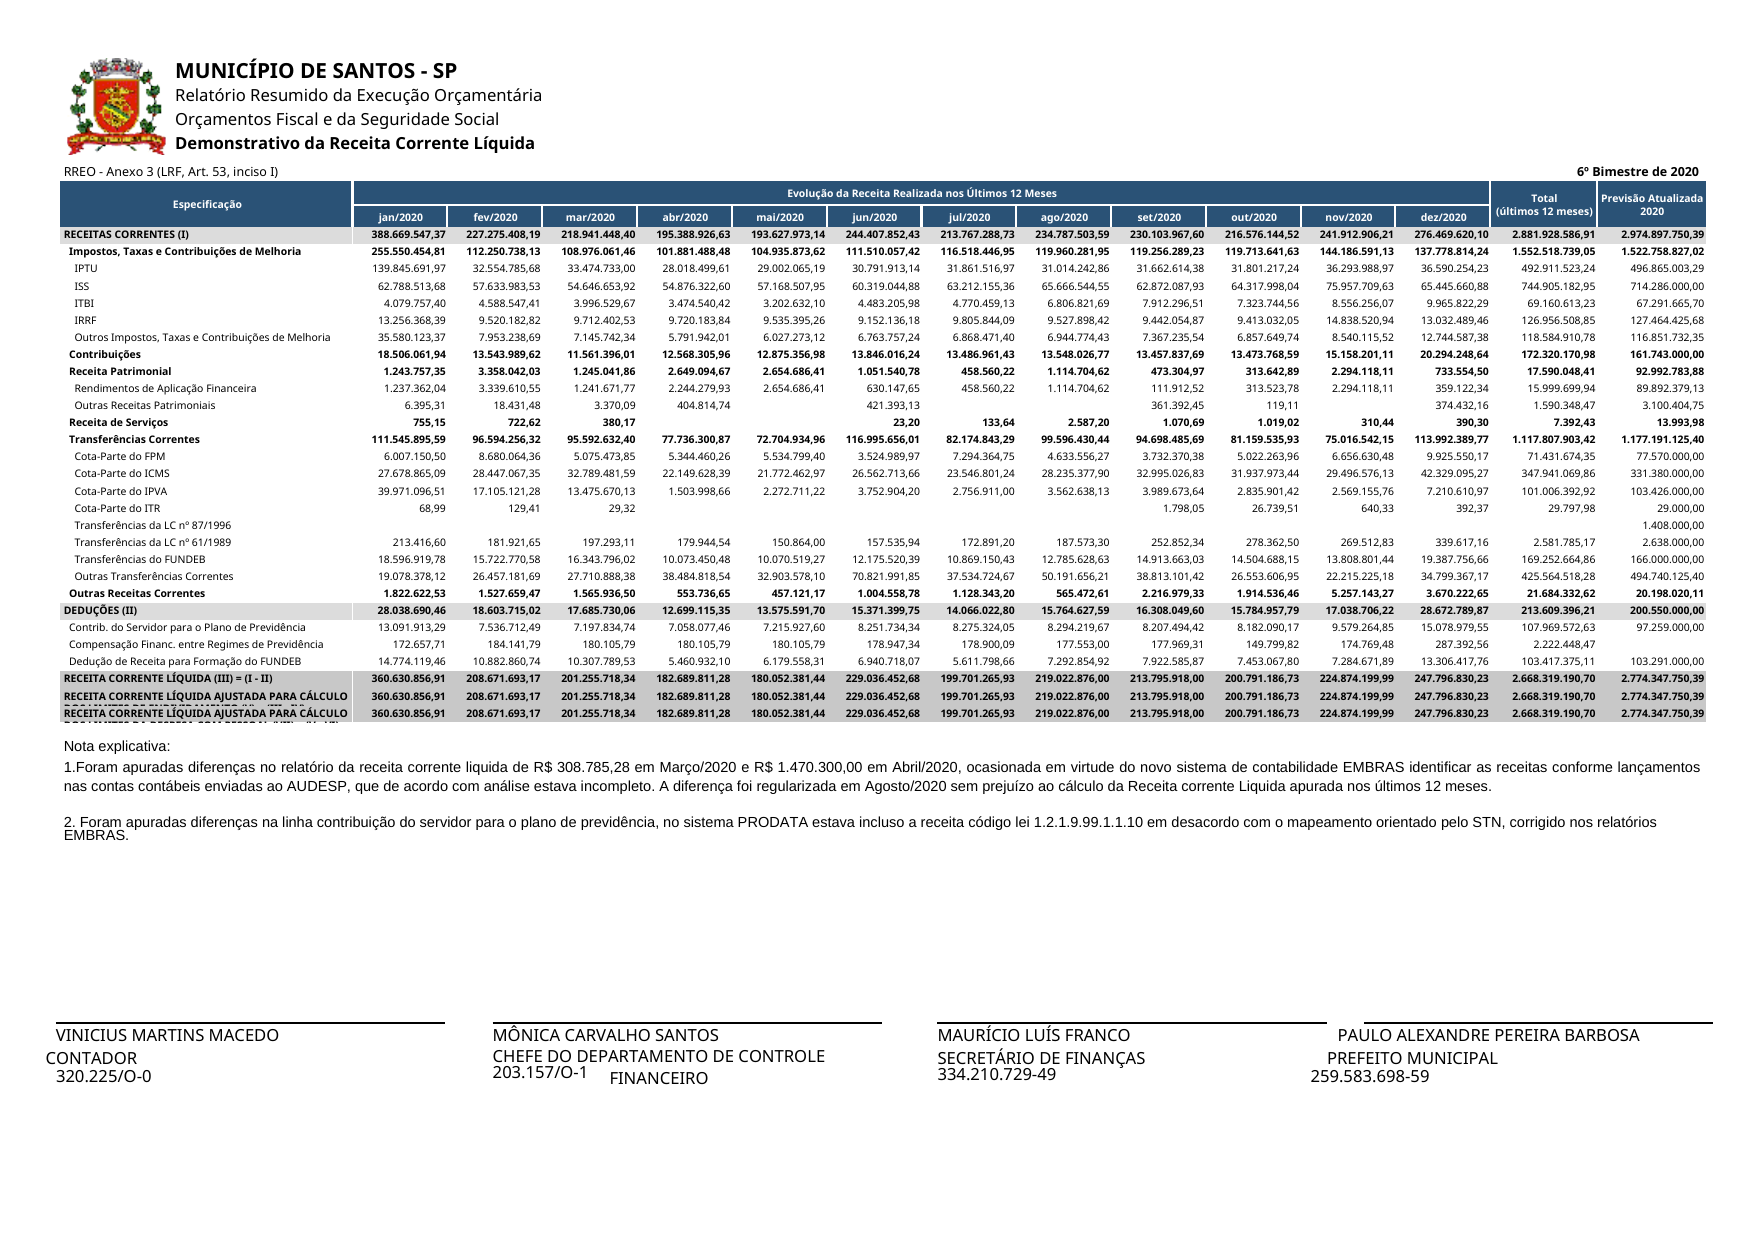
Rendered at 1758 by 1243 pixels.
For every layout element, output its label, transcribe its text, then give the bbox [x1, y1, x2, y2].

table_cell 184.141,79 [447, 637, 542, 654]
table_cell [1503, 163, 1510, 181]
table_cell 111.545.895,59 [353, 432, 447, 449]
table_cell 101.881.488,48 [637, 244, 732, 261]
table_cell 180.052.381,44 [732, 705, 827, 722]
table_cell 21.684.332,62 [1490, 586, 1597, 603]
table_cell 182.689.811,28 [637, 705, 732, 722]
table_cell 1.245.041,86 [542, 364, 637, 381]
table_cell dez/2020 [1396, 206, 1489, 227]
table_cell 32.789.481,59 [542, 466, 637, 483]
table_cell 3.670.222,65 [1395, 586, 1490, 603]
table_cell 2.774.347.750,39 [1597, 671, 1706, 688]
table_cell 31.014.242,86 [1016, 261, 1111, 278]
table_cell 118.584.910,78 [1490, 330, 1597, 347]
table_cell 1.114.704,62 [1016, 381, 1111, 398]
table_cell 15.722.770,58 [447, 552, 542, 569]
table_cell 3.339.610,55 [447, 381, 542, 398]
table_cell 38.813.101,42 [1111, 569, 1206, 586]
table_cell 374.432,16 [1395, 398, 1490, 415]
table_cell 27.710.888,38 [542, 569, 637, 586]
table_cell 714.286.000,00 [1597, 278, 1706, 295]
table_cell [827, 518, 921, 534]
table_cell 34.799.367,17 [1395, 569, 1490, 586]
table_cell 278.362,50 [1206, 535, 1301, 552]
table_cell 36.590.254,23 [1395, 261, 1490, 278]
table_cell 75.957.709,63 [1301, 278, 1395, 295]
table_header [1701, 59, 1706, 85]
table_cell 4.079.757,40 [353, 295, 447, 312]
table_cell 28.038.690,46 [353, 603, 447, 620]
table_cell 28.447.067,35 [447, 466, 542, 483]
table_cell 229.036.452,68 [827, 688, 921, 705]
table_cell 7.912.296,51 [1111, 295, 1206, 312]
table_cell 16.308.049,60 [1111, 603, 1206, 620]
table_cell 22.149.628,39 [637, 466, 732, 483]
table_cell 12.785.628,63 [1016, 552, 1111, 569]
table_cell 9.535.395,26 [732, 313, 827, 329]
table_cell 180.105,79 [637, 637, 732, 654]
table_cell 8.556.256,07 [1301, 295, 1395, 312]
table_cell 2.272.711,22 [732, 483, 827, 500]
table_cell 14.504.688,15 [1206, 552, 1301, 569]
table_cell 1.177.191.125,40 [1597, 432, 1706, 449]
table_cell [1395, 518, 1490, 534]
table_cell 2.294.118,11 [1301, 381, 1395, 398]
table_cell 201.255.718,34 [542, 671, 637, 688]
table_cell 180.052.381,44 [732, 688, 827, 705]
table_cell 287.392,56 [1395, 637, 1490, 654]
table_cell RECEITA CORRENTE LÍQUIDA (III) = (I - II) [60, 671, 352, 688]
table_cell 103.417.375,11 [1490, 654, 1597, 671]
table_cell 247.796.830,23 [1395, 688, 1490, 705]
table_cell 224.874.199,99 [1301, 671, 1395, 688]
table_cell 15.371.399,75 [827, 603, 921, 620]
table_cell 13.808.801,44 [1301, 552, 1395, 569]
table_cell 112.250.738,13 [447, 244, 542, 261]
table_cell 127.464.425,68 [1597, 313, 1706, 329]
table_cell Previsão Atualizada 2020 [1598, 181, 1706, 227]
table_cell 2.216.979,33 [1111, 586, 1206, 603]
table_cell 213.795.918,00 [1111, 671, 1206, 688]
table_cell 54.876.322,60 [637, 278, 732, 295]
table_cell 9.442.054,87 [1111, 313, 1206, 329]
table_cell 565.472,61 [1016, 586, 1111, 603]
table_cell 425.564.518,28 [1490, 569, 1597, 586]
table_cell 38.484.818,54 [637, 569, 732, 586]
table_cell 5.791.942,01 [637, 330, 732, 347]
table_cell 234.787.503,59 [1016, 227, 1111, 244]
table_cell 89.892.379,13 [1597, 381, 1706, 398]
table_cell 42.329.095,27 [1395, 466, 1490, 483]
table_cell 361.392,45 [1111, 398, 1206, 415]
table_cell Cota-Parte do ITR [60, 500, 352, 517]
table_cell mar/2020 [543, 206, 636, 227]
table_cell 201.255.718,34 [542, 705, 637, 722]
table_cell 172.320.170,98 [1490, 347, 1597, 364]
table_cell 22.215.225,18 [1301, 569, 1395, 586]
table_cell 18.431,48 [447, 398, 542, 415]
table_cell 208.671.693,17 [447, 705, 542, 722]
table_cell 201.255.718,34 [542, 688, 637, 705]
table_cell Rendimentos de Aplicação Financeira [60, 381, 352, 398]
table_cell [827, 500, 921, 517]
table_cell 199.701.265,93 [921, 688, 1016, 705]
table_cell [1301, 518, 1395, 534]
table_cell 6º Bimestre de 2020 [1510, 163, 1701, 181]
table_cell 172.657,71 [353, 637, 447, 654]
table_cell 241.912.906,21 [1301, 227, 1395, 244]
table_cell [1301, 398, 1395, 415]
table_cell 32.554.785,68 [447, 261, 542, 278]
table_cell 13.256.368,39 [353, 313, 447, 329]
table_cell 29,32 [542, 500, 637, 517]
table_cell 161.743.000,00 [1597, 347, 1706, 364]
table_cell 181.921,65 [447, 535, 542, 552]
table_cell 229.036.452,68 [827, 705, 921, 722]
table_cell Orçamentos Fiscal e da Seguridade Social [172, 109, 1706, 133]
table_cell 9.712.402,53 [542, 313, 637, 329]
table_cell 104.935.873,62 [732, 244, 827, 261]
table_cell 380,17 [542, 415, 637, 432]
table_cell 339.617,16 [1395, 535, 1490, 552]
table_cell 15.158.201,11 [1301, 347, 1395, 364]
table_cell 6.857.649,74 [1206, 330, 1301, 347]
table_cell 18.596.919,78 [353, 552, 447, 569]
table_cell 182.689.811,28 [637, 671, 732, 688]
table_cell 187.573,30 [1016, 535, 1111, 552]
table_cell 116.518.446,95 [921, 244, 1016, 261]
table_cell 4.483.205,98 [827, 295, 921, 312]
table_cell 6.868.471,40 [921, 330, 1016, 347]
table_cell 5.022.263,96 [1206, 449, 1301, 466]
table_cell 13.846.016,24 [827, 347, 921, 364]
table_cell 39.971.096,51 [353, 483, 447, 500]
table_cell 12.568.305,96 [637, 347, 732, 364]
table_cell [921, 398, 1016, 415]
table_cell Especificação [60, 181, 351, 227]
table_header [131, 124, 141, 132]
table_cell 150.864,00 [732, 535, 827, 552]
table_cell 13.543.989,62 [447, 347, 542, 364]
table_cell 722,62 [447, 415, 542, 432]
table_cell [732, 398, 827, 415]
table_cell 6.806.821,69 [1016, 295, 1111, 312]
table_cell [921, 518, 1016, 534]
table_cell 208.671.693,17 [447, 688, 542, 705]
table_cell 10.073.450,48 [637, 552, 732, 569]
table_cell 7.215.927,60 [732, 620, 827, 637]
table_cell 68,99 [353, 500, 447, 517]
table_cell 5.344.460,26 [637, 449, 732, 466]
table_cell jun/2020 [828, 206, 920, 227]
table_cell 3.732.370,38 [1111, 449, 1206, 466]
table_cell 33.474.733,00 [542, 261, 637, 278]
table_cell Outras Receitas Patrimoniais [60, 398, 352, 415]
table_cell 224.874.199,99 [1301, 705, 1395, 722]
table_cell out/2020 [1207, 206, 1300, 227]
table_cell 17.105.121,28 [447, 483, 542, 500]
table_cell 8.251.734,34 [827, 620, 921, 637]
table_cell [66, 154, 166, 163]
table_cell Contrib. do Servidor para o Plano de Previdência [60, 620, 352, 637]
table_cell 421.393,13 [827, 398, 921, 415]
table_cell 7.953.238,69 [447, 330, 542, 347]
table_cell 219.022.876,00 [1016, 705, 1111, 722]
table_cell 178.900,09 [921, 637, 1016, 654]
table_cell 2.294.118,11 [1301, 364, 1395, 381]
table_cell Cota-Parte do FPM [60, 449, 352, 466]
table_cell 219.022.876,00 [1016, 688, 1111, 705]
table_cell 4.588.547,41 [447, 295, 542, 312]
table_cell 458.560,22 [921, 381, 1016, 398]
table_cell 16.343.796,02 [542, 552, 637, 569]
table_cell 29.496.576,13 [1301, 466, 1395, 483]
table_cell 12.744.587,38 [1395, 330, 1490, 347]
table_cell 2.835.901,42 [1206, 483, 1301, 500]
table_cell 2.668.319.190,70 [1490, 705, 1597, 722]
table_cell 3.202.632,10 [732, 295, 827, 312]
table_cell 3.370,09 [542, 398, 637, 415]
table_cell [1701, 163, 1706, 181]
table_cell 347.941.069,86 [1490, 466, 1597, 483]
table_cell [1016, 500, 1111, 517]
table_header [78, 145, 156, 154]
table_cell 23.546.801,24 [921, 466, 1016, 483]
table_cell Cota-Parte do IPVA [60, 483, 352, 500]
table_cell ISS [60, 278, 352, 295]
table_cell 3.524.989,97 [827, 449, 921, 466]
table_cell 26.457.181,69 [447, 569, 542, 586]
table_cell 31.861.516,97 [921, 261, 1016, 278]
table_cell 13.575.591,70 [732, 603, 827, 620]
table_cell IPTU [60, 261, 352, 278]
table_cell 29.000,00 [1597, 500, 1706, 517]
table_cell 62.872.087,93 [1111, 278, 1206, 295]
table_cell 9.965.822,29 [1395, 295, 1490, 312]
table_cell 2.654.686,41 [732, 364, 827, 381]
table_cell Receita Patrimonial [60, 364, 352, 381]
table_cell 3.474.540,42 [637, 295, 732, 312]
table_cell 101.006.392,92 [1490, 483, 1597, 500]
table_cell 12.175.520,39 [827, 552, 921, 569]
table_cell 230.103.967,60 [1111, 227, 1206, 244]
table_cell 116.851.732,35 [1597, 330, 1706, 347]
table_cell 6.763.757,24 [827, 330, 921, 347]
table_cell IRRF [60, 313, 352, 329]
table_cell 390,30 [1395, 415, 1490, 432]
table_cell [921, 500, 1016, 517]
table_cell 244.407.852,43 [827, 227, 921, 244]
table_cell 5.534.799,40 [732, 449, 827, 466]
table_cell 2.668.319.190,70 [1490, 688, 1597, 705]
table_cell 139.845.691,97 [353, 261, 447, 278]
table_cell 7.197.834,74 [542, 620, 637, 637]
table_cell [1016, 398, 1111, 415]
table_cell Outras Receitas Correntes [60, 586, 352, 603]
table_cell 1.237.362,04 [353, 381, 447, 398]
table_cell 108.976.061,46 [542, 244, 637, 261]
table_cell [637, 500, 732, 517]
table_cell 3.100.404,75 [1597, 398, 1706, 415]
table_cell 82.174.843,29 [921, 432, 1016, 449]
table_cell 133,64 [921, 415, 1016, 432]
table_cell 1.590.348,47 [1490, 398, 1597, 415]
table_cell 177.969,31 [1111, 637, 1206, 654]
table_cell 19.387.756,66 [1395, 552, 1490, 569]
table_cell 388.669.547,37 [353, 227, 447, 244]
table_cell 247.796.830,23 [1395, 705, 1490, 722]
table_cell 77.570.000,00 [1597, 449, 1706, 466]
table_cell 494.740.125,40 [1597, 569, 1706, 586]
table_cell 28.672.789,87 [1395, 603, 1490, 620]
table_header [1575, 59, 1701, 77]
table_cell 97.259.000,00 [1597, 620, 1706, 637]
table_cell 8.275.324,05 [921, 620, 1016, 637]
table_cell 331.380.000,00 [1597, 466, 1706, 483]
table_cell 200.550.000,00 [1597, 603, 1706, 620]
table_cell 27.678.865,09 [353, 466, 447, 483]
table_cell 13.473.768,59 [1206, 347, 1301, 364]
table_cell 1.241.671,77 [542, 381, 637, 398]
table_cell 199.701.265,93 [921, 671, 1016, 688]
table_cell 144.186.591,13 [1301, 244, 1395, 261]
table_cell 219.022.876,00 [1016, 671, 1111, 688]
table_cell 10.070.519,27 [732, 552, 827, 569]
table_cell 5.257.143,27 [1301, 586, 1395, 603]
table_cell 4.633.556,27 [1016, 449, 1111, 466]
table_cell 252.852,34 [1111, 535, 1206, 552]
table_cell 14.066.022,80 [921, 603, 1016, 620]
table_cell RECEITA CORRENTE LÍQUIDA AJUSTADA PARA CÁLCULO DOS LIMITES DA DESPESA COM PESSOAL (VII) = (V - VI) [60, 705, 352, 722]
table_cell 255.550.454,81 [353, 244, 447, 261]
table_cell 20.294.248,64 [1395, 347, 1490, 364]
table_cell 6.179.558,31 [732, 654, 827, 671]
table_cell [1016, 518, 1111, 534]
table_cell 744.905.182,95 [1490, 278, 1597, 295]
table_cell 7.392,43 [1490, 415, 1597, 432]
table_cell 193.627.973,14 [732, 227, 827, 244]
table_cell 20.198.020,11 [1597, 586, 1706, 603]
table_cell 224.874.199,99 [1301, 688, 1395, 705]
table_cell 310,44 [1301, 415, 1395, 432]
table_cell RREO - Anexo 3 (LRF, Art. 53, inciso I) [60, 163, 1503, 180]
table_cell 9.520.182,82 [447, 313, 542, 329]
table_cell 31.801.217,24 [1206, 261, 1301, 278]
table_cell 197.293,11 [542, 535, 637, 552]
table_cell 126.956.508,85 [1490, 313, 1597, 329]
table_cell 63.212.155,36 [921, 278, 1016, 295]
table_cell 28.018.499,61 [637, 261, 732, 278]
table_cell 3.989.673,64 [1111, 483, 1206, 500]
table_cell 14.913.663,03 [1111, 552, 1206, 569]
table_cell 182.689.811,28 [637, 688, 732, 705]
table_cell 1.408.000,00 [1597, 518, 1706, 534]
table_cell 216.576.144,52 [1206, 227, 1301, 244]
table_header [60, 59, 66, 163]
table_cell [1490, 518, 1597, 534]
table_cell 2.569.155,76 [1301, 483, 1395, 500]
table_cell 227.275.408,19 [447, 227, 542, 244]
table_cell [1701, 85, 1706, 109]
table_cell 213.795.918,00 [1111, 688, 1206, 705]
table_cell 199.701.265,93 [921, 705, 1016, 722]
table_cell Contribuições [60, 347, 352, 364]
table_cell 111.510.057,42 [827, 244, 921, 261]
table_cell 30.791.913,14 [827, 261, 921, 278]
table_cell 137.778.814,24 [1395, 244, 1490, 261]
table_cell 64.317.998,04 [1206, 278, 1301, 295]
table_cell 496.865.003,29 [1597, 261, 1706, 278]
table_cell 2.756.911,00 [921, 483, 1016, 500]
table_cell 9.805.844,09 [921, 313, 1016, 329]
table_cell 71.431.674,35 [1490, 449, 1597, 466]
table_cell 200.791.186,73 [1206, 671, 1301, 688]
table_cell 1.522.758.827,02 [1597, 244, 1706, 261]
table_cell 392,37 [1395, 500, 1490, 517]
table_cell 195.388.926,63 [637, 227, 732, 244]
table_cell Relatório Resumido da Execução Orçamentária [172, 85, 1575, 109]
table_cell 57.633.983,53 [447, 278, 542, 295]
table_header MUNICÍPIO DE SANTOS - SP [172, 59, 1575, 85]
table_cell 7.323.744,56 [1206, 295, 1301, 312]
table_cell 18.603.715,02 [447, 603, 542, 620]
table_header [91, 124, 102, 132]
table_cell 72.704.934,96 [732, 432, 827, 449]
table_cell 360.630.856,91 [353, 705, 447, 722]
table_cell 180.052.381,44 [732, 671, 827, 688]
table_cell 69.160.613,23 [1490, 295, 1597, 312]
table_cell 172.891,20 [921, 535, 1016, 552]
table_cell 26.739,51 [1206, 500, 1301, 517]
table_cell 6.395,31 [353, 398, 447, 415]
table_cell Demonstrativo da Receita Corrente Líquida [172, 133, 1706, 157]
table_cell 26.553.606,95 [1206, 569, 1301, 586]
table_cell 7.058.077,46 [637, 620, 732, 637]
table_cell 2.649.094,67 [637, 364, 732, 381]
table_cell 1.004.558,78 [827, 586, 921, 603]
table_cell 7.453.067,80 [1206, 654, 1301, 671]
table_cell 6.940.718,07 [827, 654, 921, 671]
table_cell 1.128.343,20 [921, 586, 1016, 603]
table_cell 19.078.378,12 [353, 569, 447, 586]
table_cell 174.769,48 [1301, 637, 1395, 654]
table_cell [353, 518, 447, 534]
table_cell 75.016.542,15 [1301, 432, 1395, 449]
table_cell 1.798,05 [1111, 500, 1206, 517]
table_cell 492.911.523,24 [1490, 261, 1597, 278]
table_cell 57.168.507,95 [732, 278, 827, 295]
table_cell 35.580.123,37 [353, 330, 447, 347]
table_header [66, 59, 97, 154]
table_header [140, 82, 153, 121]
table_cell 7.294.364,75 [921, 449, 1016, 466]
table_cell 8.294.219,67 [1016, 620, 1111, 637]
table_cell 157.535,94 [827, 535, 921, 552]
table_header [80, 83, 92, 122]
table_cell ago/2020 [1017, 206, 1110, 227]
table_cell 5.611.798,66 [921, 654, 1016, 671]
table_cell 218.941.448,40 [542, 227, 637, 244]
table_cell 92.992.783,88 [1597, 364, 1706, 381]
table_cell abr/2020 [638, 206, 731, 227]
table_cell 14.838.520,94 [1301, 313, 1395, 329]
table_cell 37.534.724,67 [921, 569, 1016, 586]
table_cell 32.903.578,10 [732, 569, 827, 586]
table_cell 111.912,52 [1111, 381, 1206, 398]
table_cell 116.995.656,01 [827, 432, 921, 449]
table_cell 6.027.273,12 [732, 330, 827, 347]
table_cell 1.019,02 [1206, 415, 1301, 432]
table_cell 9.527.898,42 [1016, 313, 1111, 329]
table_cell 2.222.448,47 [1490, 637, 1597, 654]
table_cell 178.947,34 [827, 637, 921, 654]
table_cell 2.638.000,00 [1597, 535, 1706, 552]
table_cell 1.565.936,50 [542, 586, 637, 603]
table_cell 7.284.671,89 [1301, 654, 1395, 671]
table_cell 36.293.988,97 [1301, 261, 1395, 278]
table_cell 179.944,54 [637, 535, 732, 552]
table_cell 7.210.610,97 [1395, 483, 1490, 500]
table_cell 8.680.064,36 [447, 449, 542, 466]
table_cell 17.685.730,06 [542, 603, 637, 620]
table_cell 1.243.757,35 [353, 364, 447, 381]
table_cell 6.656.630,48 [1301, 449, 1395, 466]
table_cell 10.307.789,53 [542, 654, 637, 671]
table_cell 6.007.150,50 [353, 449, 447, 466]
table_cell 6.944.774,43 [1016, 330, 1111, 347]
table_cell 8.540.115,52 [1301, 330, 1395, 347]
table_cell Outros Impostos, Taxas e Contribuições de Melhoria [60, 330, 352, 347]
table_cell 13.475.670,13 [542, 483, 637, 500]
table_cell nov/2020 [1302, 206, 1394, 227]
table_cell 103.426.000,00 [1597, 483, 1706, 500]
table_cell 213.767.288,73 [921, 227, 1016, 244]
table_cell 26.562.713,66 [827, 466, 921, 483]
table_cell 1.051.540,78 [827, 364, 921, 381]
table_cell 149.799,82 [1206, 637, 1301, 654]
table_cell Dedução de Receita para Formação do FUNDEB [60, 654, 352, 671]
table_cell 29.797,98 [1490, 500, 1597, 517]
table_cell 7.145.742,34 [542, 330, 637, 347]
table_cell 247.796.830,23 [1395, 671, 1490, 688]
table_cell [1575, 79, 1701, 94]
table_cell 360.630.856,91 [353, 688, 447, 705]
table_cell 457.121,17 [732, 586, 827, 603]
table_cell [1575, 94, 1701, 109]
table_cell 13.091.913,29 [353, 620, 447, 637]
table_cell 12.875.356,98 [732, 347, 827, 364]
table_cell 50.191.656,21 [1016, 569, 1111, 586]
table_cell 13.032.489,46 [1395, 313, 1490, 329]
table_cell mai/2020 [733, 206, 826, 227]
table_cell 119.713.641,63 [1206, 244, 1301, 261]
table_cell 5.460.932,10 [637, 654, 732, 671]
table_cell 9.152.136,18 [827, 313, 921, 329]
table_cell 107.969.572,63 [1490, 620, 1597, 637]
table_header [134, 59, 166, 136]
table_cell 3.996.529,67 [542, 295, 637, 312]
table_cell 13.548.026,77 [1016, 347, 1111, 364]
table_cell 17.590.048,41 [1490, 364, 1597, 381]
table_cell 229.036.452,68 [827, 671, 921, 688]
table_cell fev/2020 [448, 206, 541, 227]
table_cell 7.922.585,87 [1111, 654, 1206, 671]
table_cell 65.445.660,88 [1395, 278, 1490, 295]
table_cell 67.291.665,70 [1597, 295, 1706, 312]
table_cell 31.937.973,44 [1206, 466, 1301, 483]
table_cell RECEITAS CORRENTES (I) [60, 227, 352, 244]
table_cell 553.736,65 [637, 586, 732, 603]
table_cell 213.609.396,21 [1490, 603, 1597, 620]
table_cell Transferências da LC nº 87/1996 [60, 518, 352, 534]
table_cell 473.304,97 [1111, 364, 1206, 381]
table_cell ITBI [60, 295, 352, 312]
table_cell 94.698.485,69 [1111, 432, 1206, 449]
table_cell 32.995.026,83 [1111, 466, 1206, 483]
table_cell 3.562.638,13 [1016, 483, 1111, 500]
table_cell [172, 157, 1706, 163]
table_cell 7.367.235,54 [1111, 330, 1206, 347]
table_cell 640,33 [1301, 500, 1395, 517]
table_cell [542, 518, 637, 534]
table_cell 31.662.614,38 [1111, 261, 1206, 278]
table_cell 15.784.957,79 [1206, 603, 1301, 620]
table_cell 103.291.000,00 [1597, 654, 1706, 671]
table_cell 1.822.622,53 [353, 586, 447, 603]
table_cell 11.561.396,01 [542, 347, 637, 364]
table_cell 166.000.000,00 [1597, 552, 1706, 569]
table_cell 2.581.785,17 [1490, 535, 1597, 552]
table_cell Transferências da LC nº 61/1989 [60, 535, 352, 552]
table_cell 1.503.998,66 [637, 483, 732, 500]
table_cell 119.960.281,95 [1016, 244, 1111, 261]
table_cell jul/2020 [923, 206, 1015, 227]
table_cell RECEITA CORRENTE LÍQUIDA AJUSTADA PARA CÁLCULO DOS LIMITES DE ENDIVIDAMENTO (V) = (III - IV) [60, 688, 352, 705]
table_cell 5.075.473,85 [542, 449, 637, 466]
table_cell 29.002.065,19 [732, 261, 827, 278]
table_cell 23,20 [827, 415, 921, 432]
table_cell Nota explicativa: 1.Foram apuradas diferenças no relatório da receita corrente liquida de R$ 308.785,28 em Março/2020 e R$ 1.470.300,00 em Abril/2020, ocasionada em virtude do novo sistema de contabilidade EMBRAS identificar as receitas conforme lançamentos nas contas contábeis enviadas ao AUDESP, que de acordo com análise estava incompleto. A diferença foi regularizada em Agosto/2020 sem prejuízo ao cálculo da Receita corrente Liquida apurada nos últimos 12 meses. 2. Foram apuradas diferenças na linha contribuição do servidor para o plano de previdência, no sistema PRODATA estava incluso a receita código lei 1.2.1.9.99.1.1.10 em desacordo com o mapeamento orientado pelo STN, corrigido nos relatórios EMBRAS. [60, 723, 1706, 1058]
table_cell 17.038.706,22 [1301, 603, 1395, 620]
table_cell 313.642,89 [1206, 364, 1301, 381]
table_cell 1.114.704,62 [1016, 364, 1111, 381]
table_cell 119,11 [1206, 398, 1301, 415]
table_cell 60.319.044,88 [827, 278, 921, 295]
table_cell 81.159.535,93 [1206, 432, 1301, 449]
table_cell 113.992.389,77 [1395, 432, 1490, 449]
table_cell 18.506.061,94 [353, 347, 447, 364]
table_cell 2.244.279,93 [637, 381, 732, 398]
table_cell 733.554,50 [1395, 364, 1490, 381]
table_cell 359.122,34 [1395, 381, 1490, 398]
table_cell 14.774.119,46 [353, 654, 447, 671]
table_cell Cota-Parte do ICMS [60, 466, 352, 483]
table_cell 180.105,79 [542, 637, 637, 654]
table_cell 1.117.807.903,42 [1490, 432, 1597, 449]
table_cell 7.292.854,92 [1016, 654, 1111, 671]
table_cell [447, 518, 542, 534]
table_cell 1.070,69 [1111, 415, 1206, 432]
table_cell 21.772.462,97 [732, 466, 827, 483]
table_cell Transferências do FUNDEB [60, 552, 352, 569]
table_cell 13.993,98 [1597, 415, 1706, 432]
table_cell DEDUÇÕES (II) [60, 603, 352, 620]
table_cell 1.914.536,46 [1206, 586, 1301, 603]
table_cell [637, 518, 732, 534]
table_cell [732, 415, 827, 432]
table_cell 119.256.289,23 [1111, 244, 1206, 261]
table_cell Outras Transferências Correntes [60, 569, 352, 586]
table_cell 70.821.991,85 [827, 569, 921, 586]
table_cell 213.416,60 [353, 535, 447, 552]
table_cell Compensação Financ. entre Regimes de Previdência [60, 637, 352, 654]
table_cell 9.720.183,84 [637, 313, 732, 329]
table_cell 8.182.090,17 [1206, 620, 1301, 637]
table_cell Evolução da Receita Realizada nos Últimos 12 Meses [354, 181, 1489, 204]
table_cell [1206, 518, 1301, 534]
table_cell 15.999.699,94 [1490, 381, 1597, 398]
table_cell Impostos, Taxas e Contribuições de Melhoria [60, 244, 352, 261]
table_cell 129,41 [447, 500, 542, 517]
table_cell 62.788.513,68 [353, 278, 447, 295]
table_cell 2.974.897.750,39 [1597, 227, 1706, 244]
table_cell 10.869.150,43 [921, 552, 1016, 569]
table_cell 1.527.659,47 [447, 586, 542, 603]
table_cell Transferências Correntes [60, 432, 352, 449]
table_cell Total (últimos 12 meses) [1491, 181, 1596, 227]
table_cell 54.646.653,92 [542, 278, 637, 295]
table_cell [732, 500, 827, 517]
table_cell 180.105,79 [732, 637, 827, 654]
table_cell 13.306.417,76 [1395, 654, 1490, 671]
table_cell 208.671.693,17 [447, 671, 542, 688]
table_cell set/2020 [1112, 206, 1205, 227]
table_cell 2.881.928.586,91 [1490, 227, 1597, 244]
table_cell 9.579.264,85 [1301, 620, 1395, 637]
table_cell 8.207.494,42 [1111, 620, 1206, 637]
table_cell 3.752.904,20 [827, 483, 921, 500]
table_cell [1111, 518, 1206, 534]
table_cell 96.594.256,32 [447, 432, 542, 449]
table_cell 200.791.186,73 [1206, 688, 1301, 705]
table_cell 3.358.042,03 [447, 364, 542, 381]
table_cell 458.560,22 [921, 364, 1016, 381]
table_cell 10.882.860,74 [447, 654, 542, 671]
table_cell 15.078.979,55 [1395, 620, 1490, 637]
table_cell Receita de Serviços [60, 415, 352, 432]
table_cell 4.770.459,13 [921, 295, 1016, 312]
table_cell 9.925.550,17 [1395, 449, 1490, 466]
table_cell 313.523,78 [1206, 381, 1301, 398]
table_cell [732, 518, 827, 534]
table_cell 13.486.961,43 [921, 347, 1016, 364]
table_cell 2.668.319.190,70 [1490, 671, 1597, 688]
table_cell 2.654.686,41 [732, 381, 827, 398]
table_cell 200.791.186,73 [1206, 705, 1301, 722]
table_cell jan/2020 [354, 206, 446, 227]
table_cell 2.774.347.750,39 [1597, 688, 1706, 705]
table_cell 2.774.347.750,39 [1597, 705, 1706, 722]
table_cell 12.699.115,35 [637, 603, 732, 620]
table_cell 276.469.620,10 [1395, 227, 1490, 244]
table_cell 2.587,20 [1016, 415, 1111, 432]
table_cell 99.596.430,44 [1016, 432, 1111, 449]
table_cell 77.736.300,87 [637, 432, 732, 449]
table_cell 13.457.837,69 [1111, 347, 1206, 364]
table_cell [637, 415, 732, 432]
table_cell 404.814,74 [637, 398, 732, 415]
table_cell 630.147,65 [827, 381, 921, 398]
table_header [166, 59, 172, 163]
table_cell 15.764.627,59 [1016, 603, 1111, 620]
table_cell [1597, 637, 1706, 654]
table_cell 755,15 [353, 415, 447, 432]
table_cell 1.552.518.739,05 [1490, 244, 1597, 261]
table_cell 269.512,83 [1301, 535, 1395, 552]
table_cell 213.795.918,00 [1111, 705, 1206, 722]
table_cell 65.666.544,55 [1016, 278, 1111, 295]
table_cell 360.630.856,91 [353, 671, 447, 688]
table_cell 95.592.632,40 [542, 432, 637, 449]
table_cell 28.235.377,90 [1016, 466, 1111, 483]
table_cell 169.252.664,86 [1490, 552, 1597, 569]
table_cell 9.413.032,05 [1206, 313, 1301, 329]
table_cell 7.536.712,49 [447, 620, 542, 637]
table_cell 177.553,00 [1016, 637, 1111, 654]
